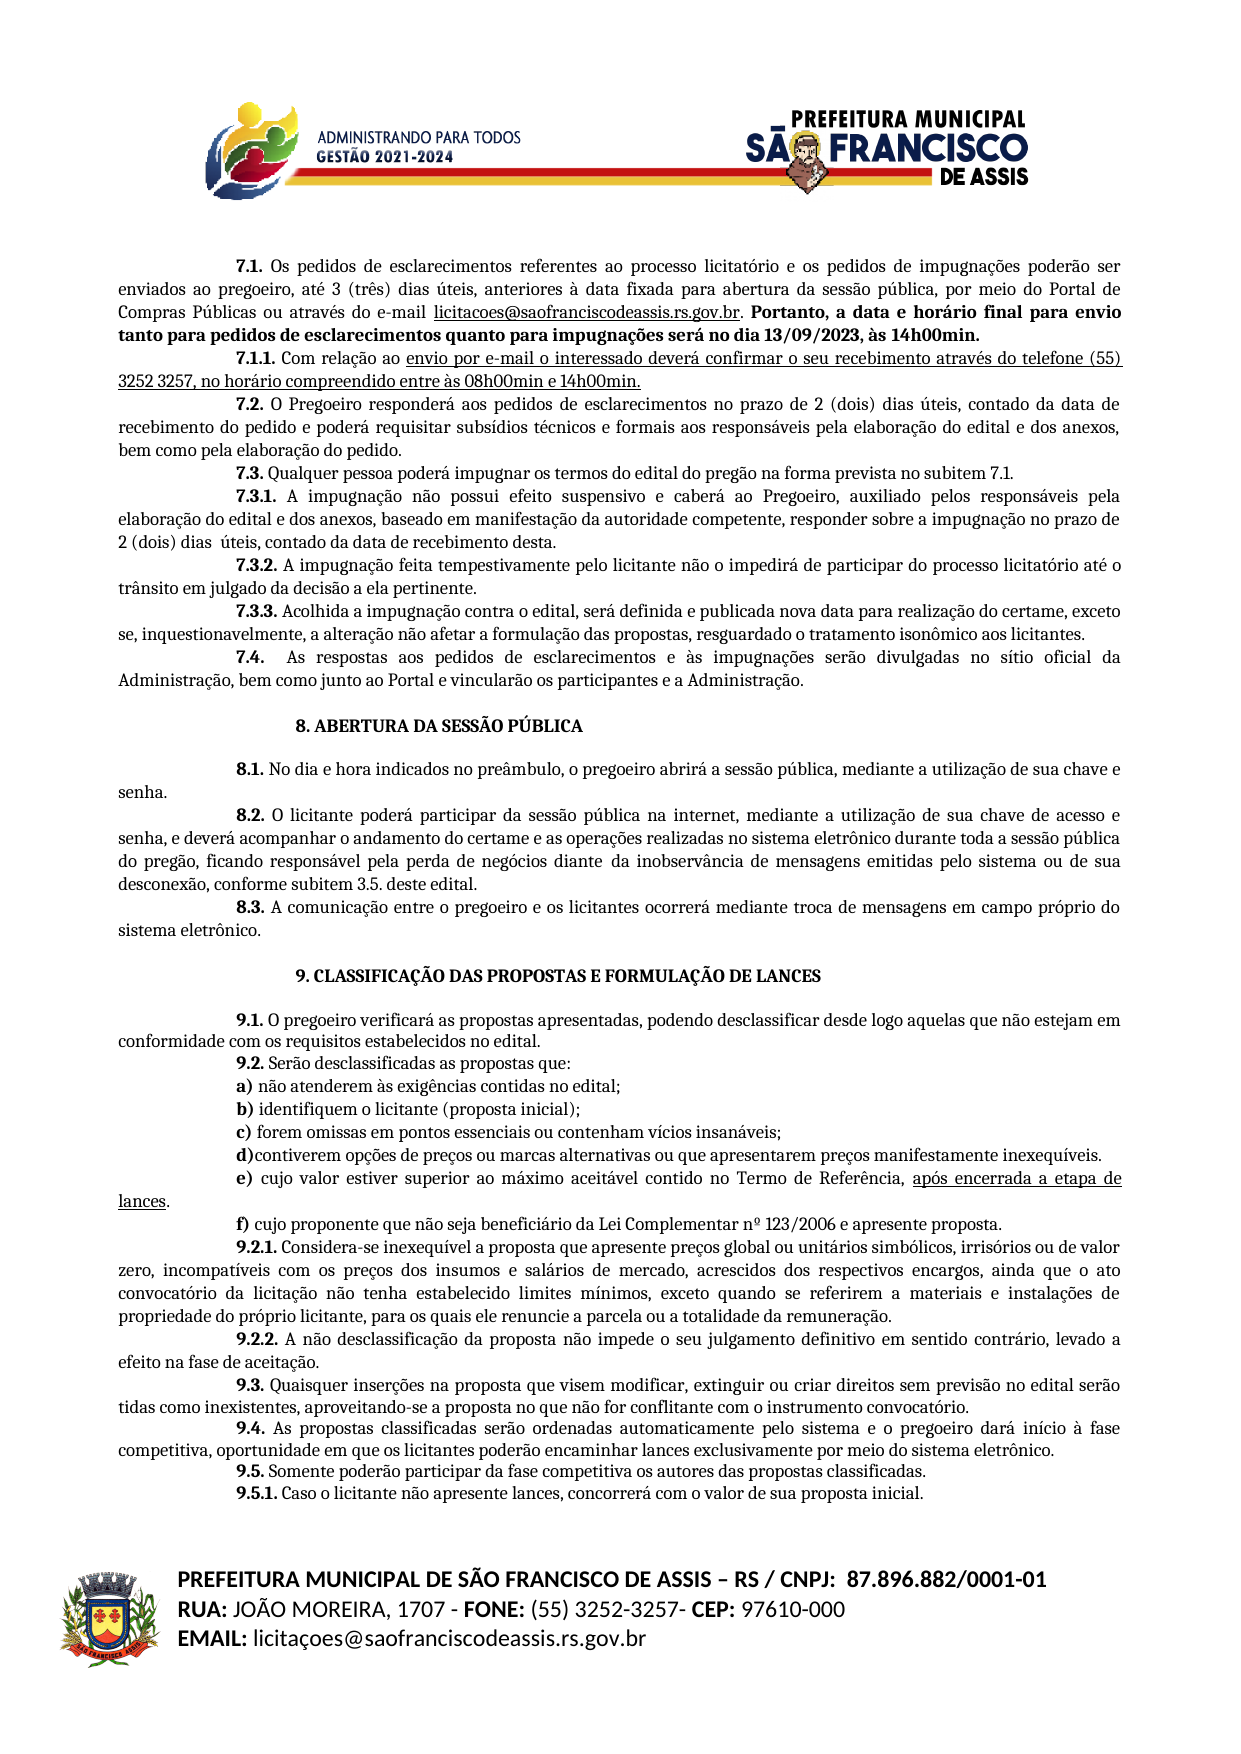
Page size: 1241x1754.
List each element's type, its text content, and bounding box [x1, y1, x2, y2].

text 7.3.2. A impugnação feita tempestivamente pelo licitante não o impedirá de participar do processo licitatório até o trânsito em julgado da decisão a ela pertinente. [118, 554, 1122, 599]
text f) cujo proponente que não seja beneficiário da Lei Complementar nº 123/2006 e apresente proposta. [118, 1213, 1122, 1235]
text 7.2. O Pregoeiro responderá aos pedidos de esclarecimentos no prazo de 2 (dois) dias úteis, contado da data de recebimento do pedido e poderá requisitar subsídios técnicos e formais aos responsáveis pela elaboração do edital e dos anexos, bem como pela elaboração do pedido. [118, 393, 1122, 461]
text 9.2.2. A não desclassificação da proposta não impede o seu julgamento definitivo em sentido contrário, levado a efeito na fase de aceitação. [118, 1328, 1122, 1373]
text 9.2. Serão desclassificadas as propostas que: [118, 1052, 1122, 1074]
text 9.3. Quaisquer inserções na proposta que visem modificar, extinguir ou criar direitos sem previsão no edital serão tidas como inexistentes, aproveitando-se a proposta no que não for conflitante com o instrumento convocatório. [118, 1374, 1122, 1418]
text 7.1. Os pedidos de esclarecimentos referentes ao processo licitatório e os pedidos de impugnações poderão ser enviados ao pregoeiro, até 3 (três) dias úteis, anteriores à data fixada para abertura da sessão pública, por meio do Portal de Compras Públicas ou através do e-mail licitacoes@saofranciscodeassis.rs.gov.br. Portanto, a data e horário final para envio tanto para pedidos de esclarecimentos quanto para impugnações será no dia 13/09/2023, às 14h00min. [118, 255, 1122, 346]
text d)contiverem opções de preços ou marcas alternativas ou que apresentarem preços manifestamente inexequíveis. [118, 1144, 1122, 1166]
text e) cujo valor estiver superior ao máximo aceitável contido no Termo de Referência, após encerrada a etapa de lances. [118, 1167, 1122, 1212]
text a) não atenderem às exigências contidas no edital; [118, 1075, 1122, 1097]
text 8.3. A comunicação entre o pregoeiro e os licitantes ocorrerá mediante troca de mensagens em campo próprio do sistema eletrônico. [118, 897, 1122, 942]
text 7.4. As respostas aos pedidos de esclarecimentos e às impugnações serão divulgadas no sítio oficial da Administração, bem como junto ao Portal e vincularão os participantes e a Administração. [118, 647, 1122, 691]
text 9.4. As propostas classificadas serão ordenadas automaticamente pelo sistema e o pregoeiro dará início à fase competitiva, oportunidade em que os licitantes poderão encaminhar lances exclusivamente por meio do sistema eletrônico. [118, 1418, 1122, 1461]
text 7.3.3. Acolhida a impugnação contra o edital, será definida e publicada nova data para realização do certame, exceto se, inquestionavelmente, a alteração não afetar a formulação das propostas, resguardado o tratamento isonômico aos licitantes. [118, 601, 1122, 645]
text 9.1. O pregoeiro verificará as propostas apresentadas, podendo desclassificar desde logo aquelas que não estejam em conformidade com os requisitos estabelecidos no edital. [118, 1009, 1122, 1052]
text 8.1. No dia e hora indicados no preâmbulo, o pregoeiro abrirá a sessão pública, mediante a utilização de sua chave e senha. [118, 759, 1122, 803]
text 7.3.1. A impugnação não possui efeito suspensivo e caberá ao Pregoeiro, auxiliado pelos responsáveis pela elaboração do edital e dos anexos, baseado em manifestação da autoridade competente, responder sobre a impugnação no prazo de 2 (dois) dias úteis, contado da data de recebimento desta. [118, 486, 1122, 553]
text 7.1.1. Com relação ao envio por e-mail o interessado deverá confirmar o seu recebimento através do telefone (55) 3252 3257, no horário compreendido entre às 08h00min e 14h00min. [118, 347, 1122, 392]
text b) identifiquem o licitante (proposta inicial); [118, 1098, 1122, 1120]
text 8.2. O licitante poderá participar da sessão pública na internet, mediante a utilização de sua chave de acesso e senha, e deverá acompanhar o andamento do certame e as operações realizadas no sistema eletrônico durante toda a sessão pública do pregão, ficando responsável pela perda de negócios diante da inobservância de mensagens emitidas pelo sistema ou de sua desconexão, conforme subitem 3.5. deste edital. [118, 805, 1122, 896]
text 9.5. Somente poderão participar da fase competitiva os autores das propostas classificadas. [118, 1461, 1122, 1482]
text 7.3. Qualquer pessoa poderá impugnar os termos do edital do pregão na forma prevista no subitem 7.1. [118, 462, 1122, 484]
text 9.5.1. Caso o licitante não apresente lances, concorrerá com o valor de sua proposta inicial. [118, 1482, 1122, 1504]
text 9. CLASSIFICAÇÃO DAS PROPOSTAS E FORMULAÇÃO DE LANCES [118, 966, 1122, 988]
text 9.2.1. Considera-se inexequível a proposta que apresente preços global ou unitários simbólicos, irrisórios ou de valor zero, incompatíveis com os preços dos insumos e salários de mercado, acrescidos dos respectivos encargos, ainda que o ato convocatório da licitação não tenha estabelecido limites mínimos, exceto quando se referirem a materiais e instalações de propriedade do próprio licitante, para os quais ele renuncie a parcela ou a totalidade da remuneração. [118, 1236, 1122, 1327]
text 8. ABERTURA DA SESSÃO PÚBLICA [118, 716, 1122, 737]
text c) forem omissas em pontos essenciais ou contenham vícios insanáveis; [118, 1121, 1122, 1143]
